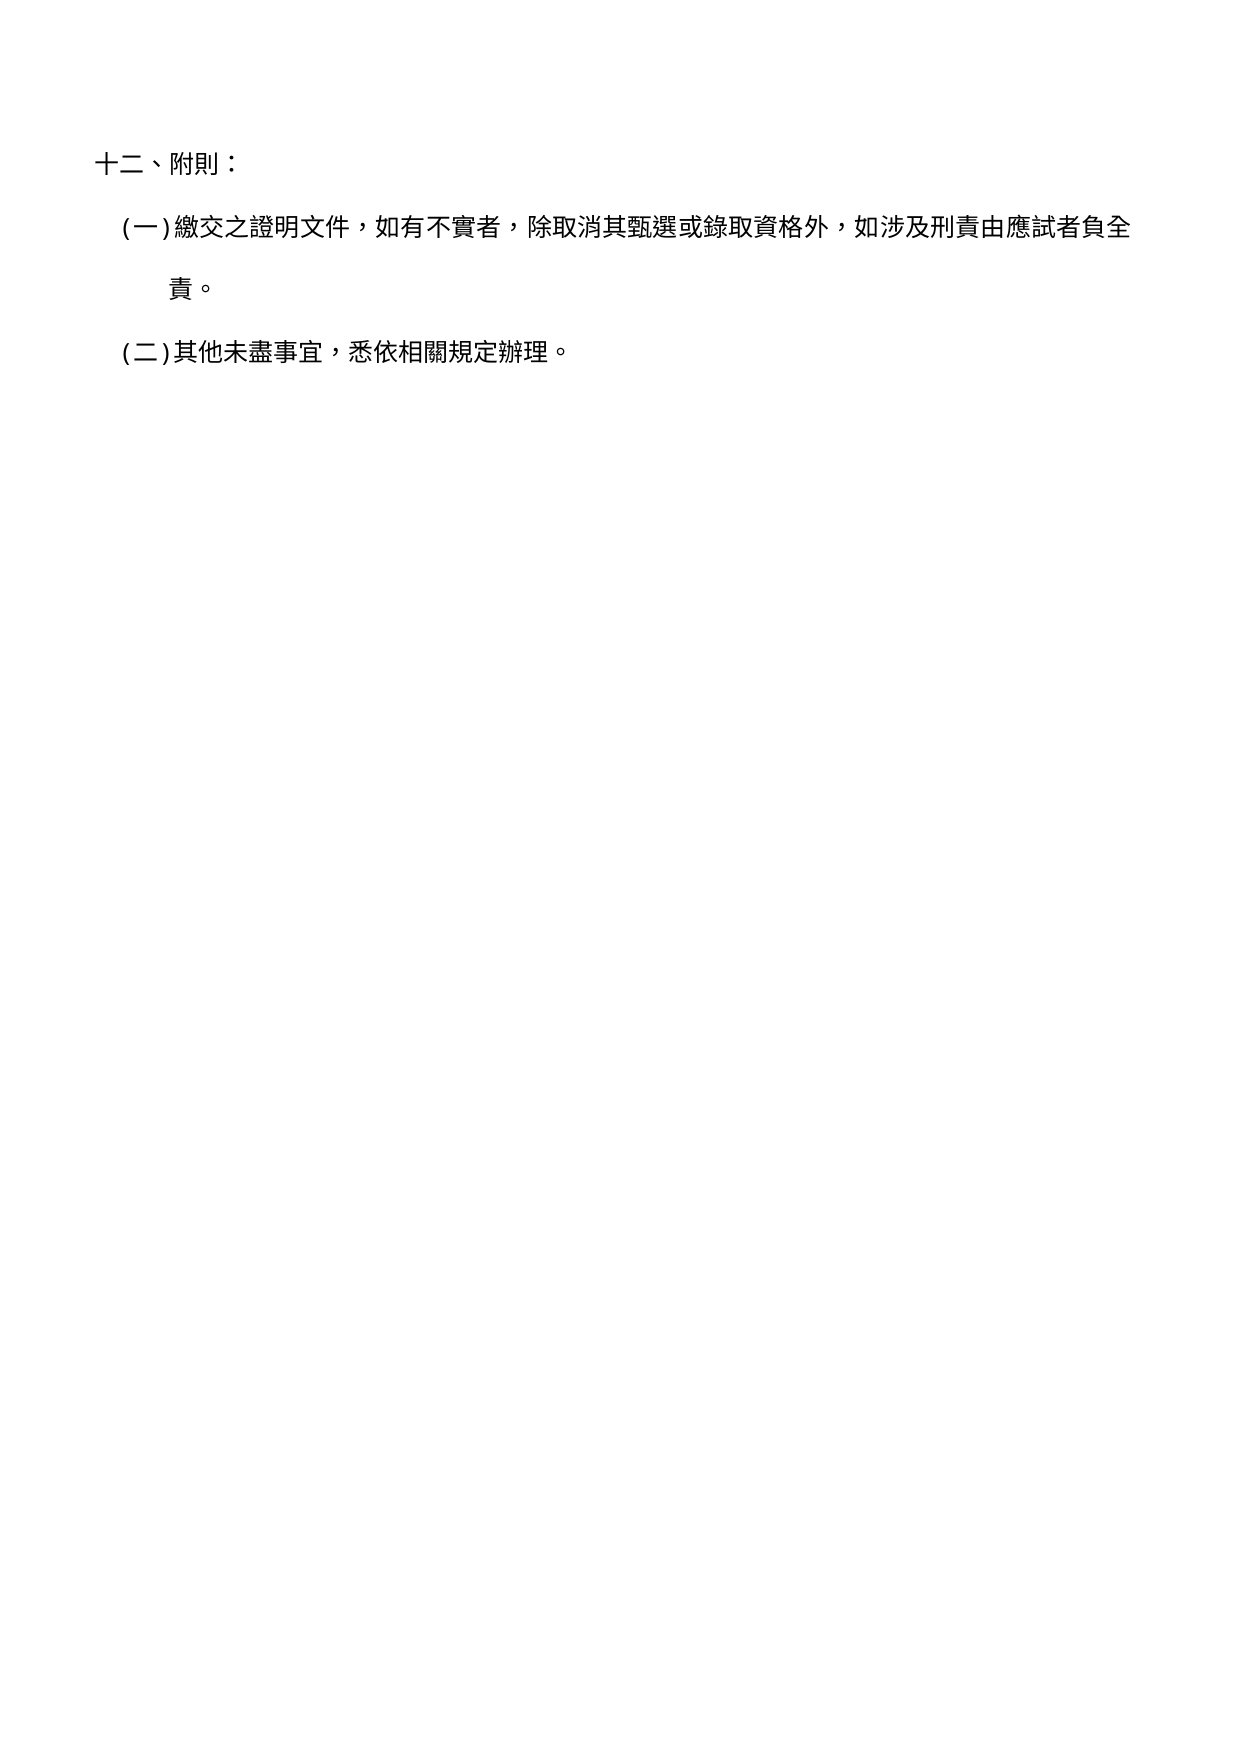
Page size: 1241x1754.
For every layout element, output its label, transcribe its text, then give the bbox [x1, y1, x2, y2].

text (二)其他未盡事宜，悉依相關規定辦理。 [118, 308, 1134, 371]
text 十二、附則： [94, 121, 1134, 183]
text (一)繳交之證明文件，如有不實者，除取消其甄選或錄取資格外，如涉及刑責由應試者負全責。 [118, 183, 1134, 308]
